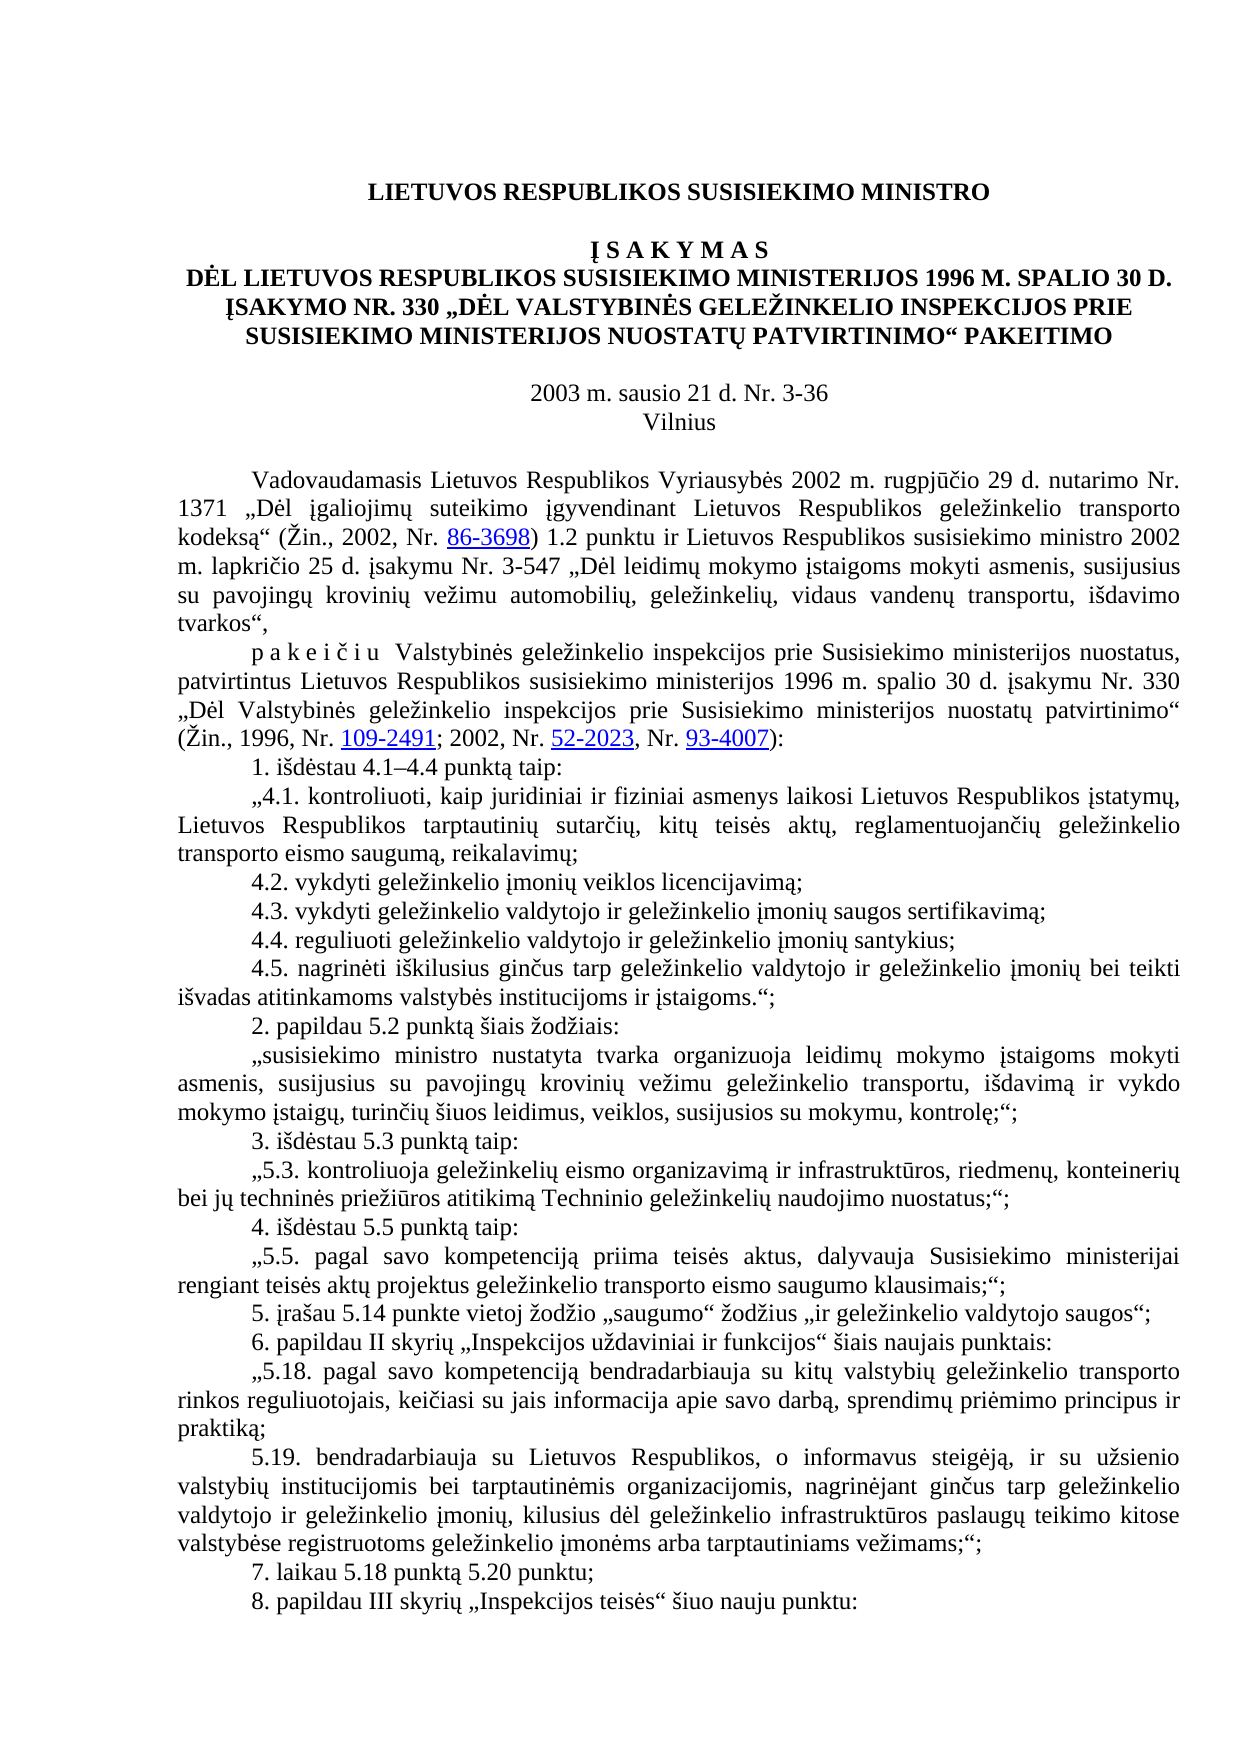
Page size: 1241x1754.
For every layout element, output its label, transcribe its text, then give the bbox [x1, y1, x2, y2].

text pakeičiu Valstybinės geležinkelio inspekcijos prie Susisiekimo ministerijos nuostatus, patvirtintus Lietuvos Respublikos susisiekimo ministerijos 1996 m. spalio 30 d. įsakymu Nr. 330 „Dėl Valstybinės geležinkelio inspekcijos prie Susisiekimo ministerijos nuostatų patvirtinimo“ (Žin., 1996, Nr. 109-2491; 2002, Nr. 52-2023, Nr. 93-4007): [177, 637, 1181, 752]
text 7. laikau 5.18 punktą 5.20 punktu; [177, 1557, 1181, 1586]
text 5. įrašau 5.14 punkte vietoj žodžio „saugumo“ žodžius „ir geležinkelio valdytojo saugos“; [177, 1298, 1181, 1327]
text Į S A K Y M A S [177, 235, 1181, 263]
text Vadovaudamasis Lietuvos Respublikos Vyriausybės 2002 m. rugpjūčio 29 d. nutarimo Nr. 1371 „Dėl įgaliojimų suteikimo įgyvendinant Lietuvos Respublikos geležinkelio transporto kodeksą“ (Žin., 2002, Nr. 86-3698) 1.2 punktu ir Lietuvos Respublikos susisiekimo ministro 2002 m. lapkričio 25 d. įsakymu Nr. 3-547 „Dėl leidimų mokymo įstaigoms mokyti asmenis, susijusius su pavojingų krovinių vežimu automobilių, geležinkelių, vidaus vandenų transportu, išdavimo tvarkos“, [177, 465, 1181, 637]
text 5.19. bendradarbiauja su Lietuvos Respublikos, o informavus steigėją, ir su užsienio valstybių institucijomis bei tarptautinėmis organizacijomis, nagrinėjant ginčus tarp geležinkelio valdytojo ir geležinkelio įmonių, kilusius dėl geležinkelio infrastruktūros paslaugų teikimo kitose valstybėse registruotoms geležinkelio įmonėms arba tarptautiniams vežimams;“; [177, 1442, 1181, 1557]
text 6. papildau II skyrių „Inspekcijos uždaviniai ir funkcijos“ šiais naujais punktais: [177, 1327, 1181, 1356]
text 4. išdėstau 5.5 punktą taip: [177, 1212, 1181, 1241]
text „5.5. pagal savo kompetenciją priima teisės aktus, dalyvauja Susisiekimo ministerijai rengiant teisės aktų projektus geležinkelio transporto eismo saugumo klausimais;“; [177, 1241, 1181, 1298]
text 3. išdėstau 5.3 punktą taip: [177, 1126, 1181, 1155]
text „5.3. kontroliuoja geležinkelių eismo organizavimą ir infrastruktūros, riedmenų, konteinerių bei jų techninės priežiūros atitikimą Techninio geležinkelių naudojimo nuostatus;“; [177, 1155, 1181, 1212]
text 4.2. vykdyti geležinkelio įmonių veiklos licencijavimą; [177, 867, 1181, 896]
text 2003 m. sausio 21 d. Nr. 3-36 [177, 378, 1181, 407]
text „susisiekimo ministro nustatyta tvarka organizuoja leidimų mokymo įstaigoms mokyti asmenis, susijusius su pavojingų krovinių vežimu geležinkelio transportu, išdavimą ir vykdo mokymo įstaigų, turinčių šiuos leidimus, veiklos, susijusios su mokymu, kontrolę;“; [177, 1040, 1181, 1126]
text 1. išdėstau 4.1–4.4 punktą taip: [177, 752, 1181, 781]
text DĖL LIETUVOS RESPUBLIKOS SUSISIEKIMO MINISTERIJOS 1996 M. SPALIO 30 D. ĮSAKYMO NR. 330 „DĖL VALSTYBINĖS GELEŽINKELIO INSPEKCIJOS PRIE SUSISIEKIMO MINISTERIJOS NUOSTATŲ PATVIRTINIMO“ PAKEITIMO [177, 263, 1181, 350]
text 4.3. vykdyti geležinkelio valdytojo ir geležinkelio įmonių saugos sertifikavimą; [177, 896, 1181, 925]
text LIETUVOS RESPUBLIKOS SUSISIEKIMO MINISTRO [177, 177, 1181, 206]
text 4.4. reguliuoti geležinkelio valdytojo ir geležinkelio įmonių santykius; [177, 925, 1181, 953]
text 8. papildau III skyrių „Inspekcijos teisės“ šiuo nauju punktu: [177, 1586, 1181, 1615]
text 4.5. nagrinėti iškilusius ginčus tarp geležinkelio valdytojo ir geležinkelio įmonių bei teikti išvadas atitinkamoms valstybės institucijoms ir įstaigoms.“; [177, 953, 1181, 1011]
text „5.18. pagal savo kompetenciją bendradarbiauja su kitų valstybių geležinkelio transporto rinkos reguliuotojais, keičiasi su jais informacija apie savo darbą, sprendimų priėmimo principus ir praktiką; [177, 1356, 1181, 1442]
text Vilnius [177, 407, 1181, 436]
text „4.1. kontroliuoti, kaip juridiniai ir fiziniai asmenys laikosi Lietuvos Respublikos įstatymų, Lietuvos Respublikos tarptautinių sutarčių, kitų teisės aktų, reglamentuojančių geležinkelio transporto eismo saugumą, reikalavimų; [177, 781, 1181, 867]
text 2. papildau 5.2 punktą šiais žodžiais: [177, 1011, 1181, 1040]
